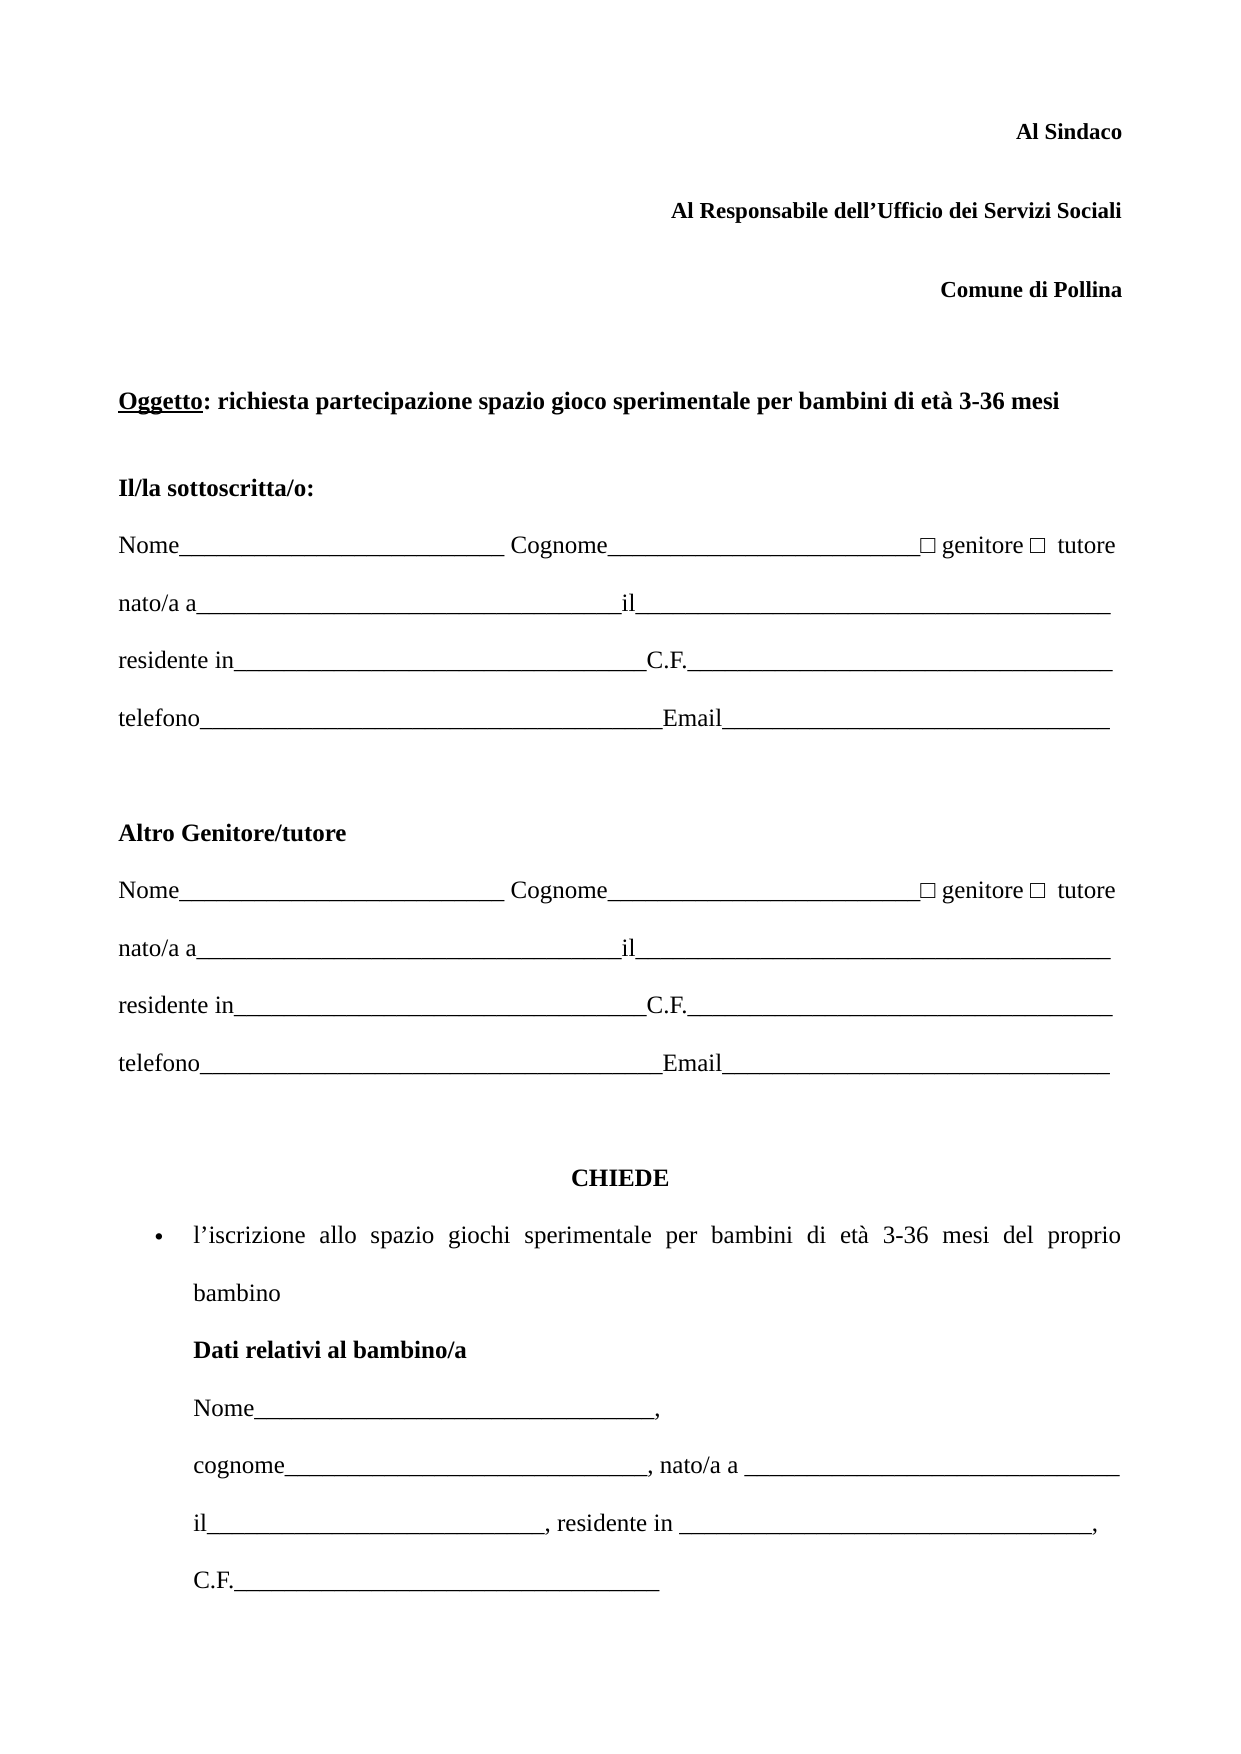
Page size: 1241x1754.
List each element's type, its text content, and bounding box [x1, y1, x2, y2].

text Comune di Pollina [118, 276, 1122, 303]
text Nome________________________________, cognome_____________________________, nato/a a ______________________________ il___________________________, residente in _________________________________, C.F.__________________________________ [193, 1393, 1122, 1594]
list l’iscrizione allo spazio giochi sperimentale per bambini di età 3-36 mesi del proprio bambino [156, 1220, 1122, 1306]
text CHIEDE [118, 1163, 1122, 1191]
text Altro Genitore/tutore [118, 818, 1122, 846]
text Al Responsabile dell’Ufficio dei Servizi Sociali [118, 197, 1122, 223]
text residente in_________________________________C.F.__________________________________ [118, 645, 1122, 674]
text Dati relativi al bambino/a [193, 1335, 1122, 1364]
text Il/la sottoscritta/o: [118, 473, 1122, 501]
text nato/a a__________________________________il______________________________________ [118, 588, 1122, 616]
text residente in_________________________________C.F.__________________________________ [118, 990, 1122, 1019]
text Al Sindaco [118, 118, 1122, 144]
text nato/a a__________________________________il______________________________________ [118, 933, 1122, 961]
text telefono_____________________________________Email_______________________________ [118, 703, 1122, 731]
text Nome__________________________ Cognome_________________________□ genitore □ tutore [118, 875, 1122, 904]
text telefono_____________________________________Email_______________________________ [118, 1048, 1122, 1076]
text Oggetto: richiesta partecipazione spazio gioco sperimentale per bambini di età 3-36 mesi [118, 386, 1122, 415]
text Nome__________________________ Cognome_________________________□ genitore □ tutore [118, 530, 1122, 559]
